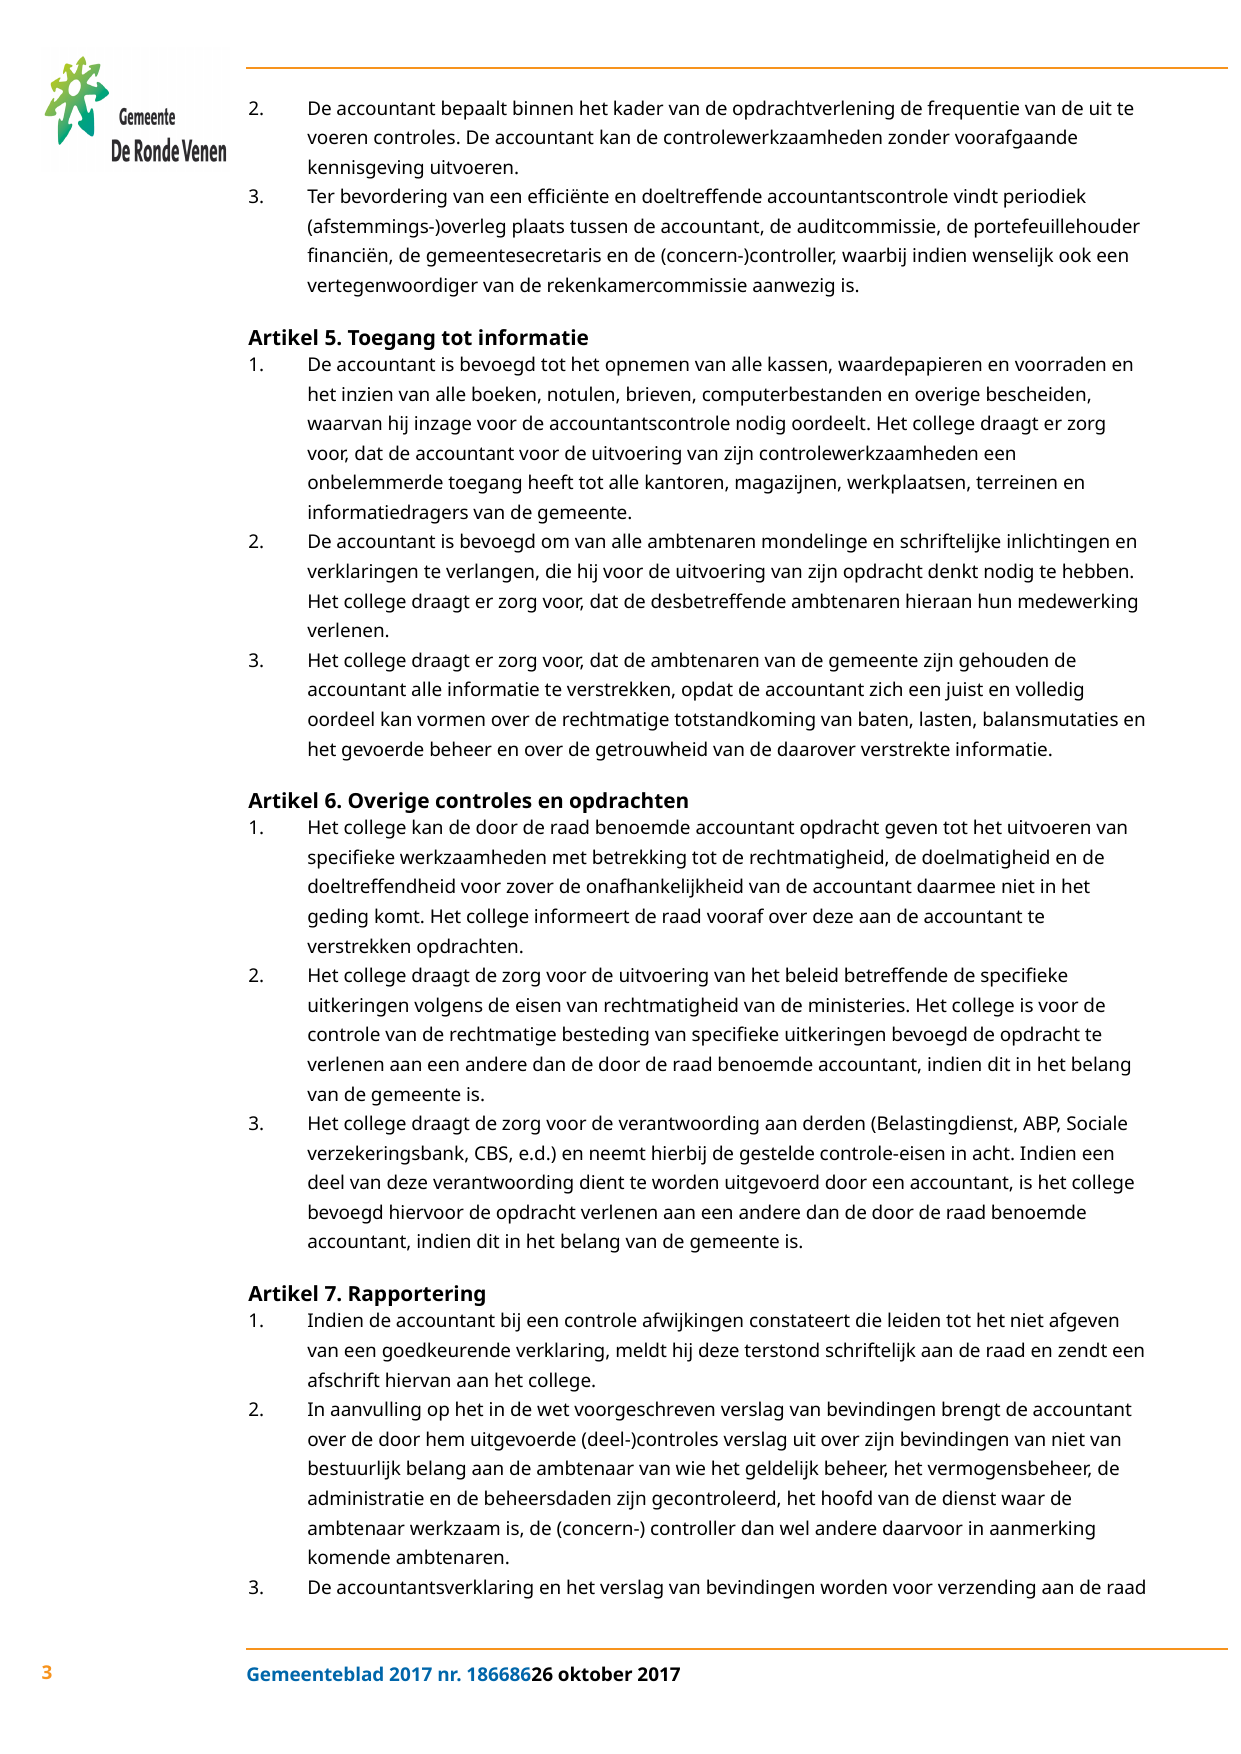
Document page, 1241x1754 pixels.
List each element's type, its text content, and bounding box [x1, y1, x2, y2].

text Artikel 5. Toegang tot informatie [248, 323, 1152, 351]
picture [41, 47, 231, 172]
list Indien de accountant bij een controle afwijkingen constateert die leiden tot het niet afgeven van een goedkeurende verklaring, meldt hij deze terstond schriftelijk aan de raad en zendt een afschrift hiervan aan het college. [248, 1308, 1152, 1392]
list Het college draagt er zorg voor, dat de ambtenaren van de gemeente zijn gehouden de accountant alle informatie te verstrekken, opdat de accountant zich een juist en volledig oordeel kan vormen over de rechtmatige totstandkoming van baten, lasten, balansmutaties en het gevoerde beheer en over de getrouwheid van de daarover verstrekte informatie. [248, 647, 1152, 761]
list Het college kan de door de raad benoemde accountant opdracht geven tot het uitvoeren van specifieke werkzaamheden met betrekking tot de rechtmatigheid, de doelmatigheid en de doeltreffendheid voor zover de onafhankelijkheid van de accountant daarmee niet in het geding komt. Het college informeert de raad vooraf over deze aan de accountant te verstrekken opdrachten. [248, 814, 1152, 959]
list De accountant bepaalt binnen het kader van de opdrachtverlening de frequentie van de uit te voeren controles. De accountant kan de controlewerkzaamheden zonder voorafgaande kennisgeving uitvoeren. [248, 95, 1152, 180]
list De accountantsverklaring en het verslag van bevindingen worden voor verzending aan de raad [248, 1574, 1152, 1599]
list Het college draagt de zorg voor de uitvoering van het beleid betreffende de specifieke uitkeringen volgens de eisen van rechtmatigheid van de ministeries. Het college is voor de controle van de rechtmatige besteding van specifieke uitkeringen bevoegd de opdracht te verlenen aan een andere dan de door de raad benoemde accountant, indien dit in het belang van de gemeente is. [248, 962, 1152, 1107]
list De accountant is bevoegd om van alle ambtenaren mondelinge en schriftelijke inlichtingen en verklaringen te verlangen, die hij voor de uitvoering van zijn opdracht denkt nodig te hebben. Het college draagt er zorg voor, dat de desbetreffende ambtenaren hieraan hun medewerking verlenen. [248, 529, 1152, 643]
text Artikel 6. Overige controles en opdrachten [248, 786, 1152, 814]
list Ter bevordering van een efficiënte en doeltreffende accountantscontrole vindt periodiek (afstemmings-)overleg plaats tussen de accountant, de auditcommissie, de portefeuillehouder financiën, de gemeentesecretaris en de (concern-)controller, waarbij indien wenselijk ook een vertegenwoordiger van de rekenkamercommissie aanwezig is. [248, 183, 1152, 298]
list De accountant is bevoegd tot het opnemen van alle kassen, waardepapieren en voorraden en het inzien van alle boeken, notulen, brieven, computerbestanden en overige bescheiden, waarvan hij inzage voor de accountantscontrole nodig oordeelt. Het college draagt er zorg voor, dat de accountant voor de uitvoering van zijn controlewerkzaamheden een onbelemmerde toegang heeft tot alle kantoren, magazijnen, werkplaatsen, terreinen en informatiedragers van de gemeente. [248, 351, 1152, 525]
list Het college draagt de zorg voor de verantwoording aan derden (Belastingdienst, ABP, Sociale verzekeringsbank, CBS, e.d.) en neemt hierbij de gestelde controle-eisen in acht. Indien een deel van deze verantwoording dient te worden uitgevoerd door een accountant, is het college bevoegd hiervoor de opdracht verlenen aan een andere dan de door de raad benoemde accountant, indien dit in het belang van de gemeente is. [248, 1110, 1152, 1254]
list In aanvulling op het in de wet voorgeschreven verslag van bevindingen brengt de accountant over de door hem uitgevoerde (deel-)controles verslag uit over zijn bevindingen van niet van bestuurlijk belang aan de ambtenaar van wie het geldelijk beheer, het vermogensbeheer, de administratie en de beheersdaden zijn gecontroleerd, het hoofd van de dienst waar de ambtenaar werkzaam is, de (concern-) controller dan wel andere daarvoor in aanmerking komende ambtenaren. [248, 1396, 1152, 1570]
text Artikel 7. Rapportering [248, 1279, 1152, 1308]
